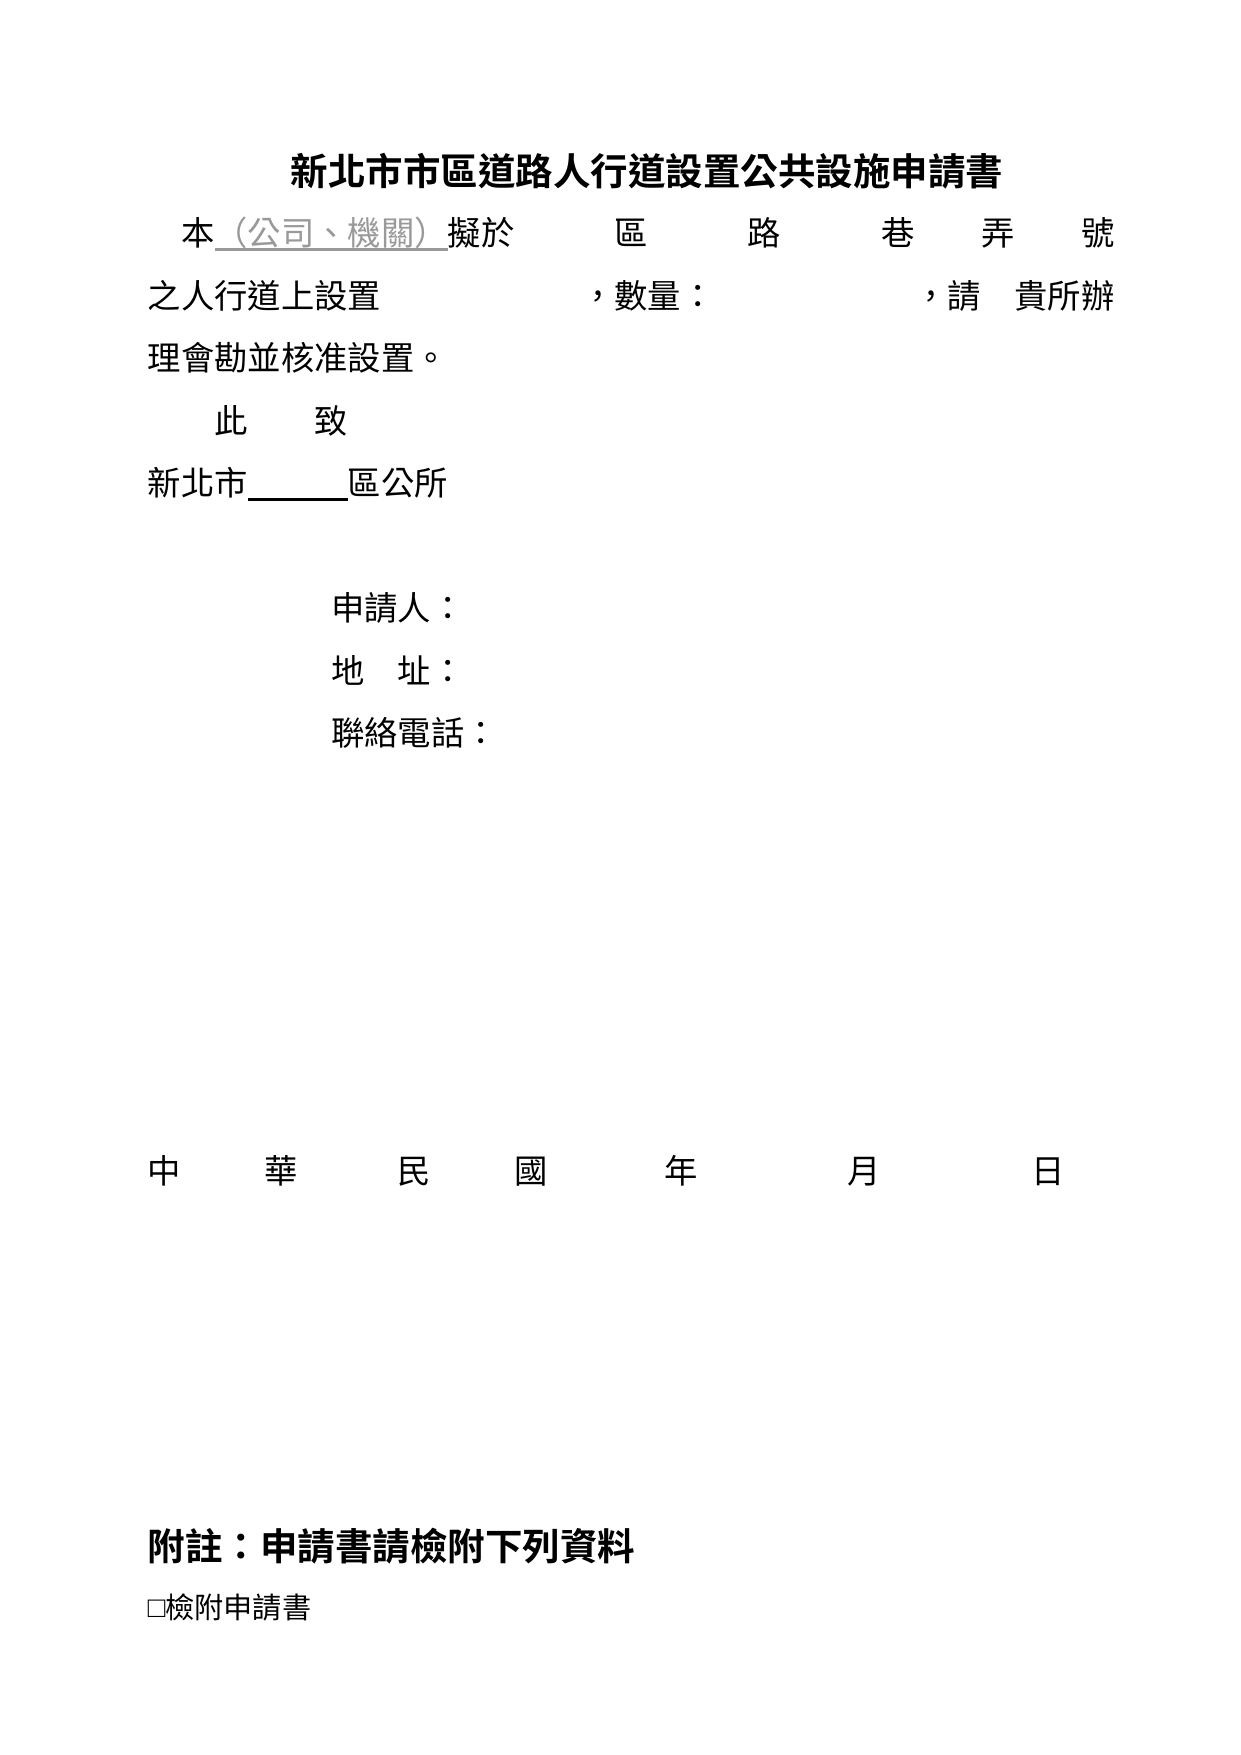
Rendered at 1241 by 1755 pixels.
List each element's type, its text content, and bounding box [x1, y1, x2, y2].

text 申請人： [148, 564, 1146, 627]
text 此 致 [148, 377, 1146, 439]
text 新北市市區道路人行道設置公共設施申請書 [148, 127, 1146, 189]
text 新北市 區公所 [148, 439, 1146, 502]
text 聨絡電話： [148, 689, 1146, 752]
text 本（公司、機關）擬於 區 路 巷 弄 號之人行道上設置 ，數量： ，請 貴所辦理會勘並核准設置。 [148, 189, 1146, 377]
text 中 華 民 國 年 月 日 [148, 1127, 1146, 1189]
text 地 址： [148, 627, 1146, 689]
text 附註：申請書請檢附下列資料 [148, 1502, 1146, 1564]
text □檢附申請書 [148, 1564, 1146, 1627]
